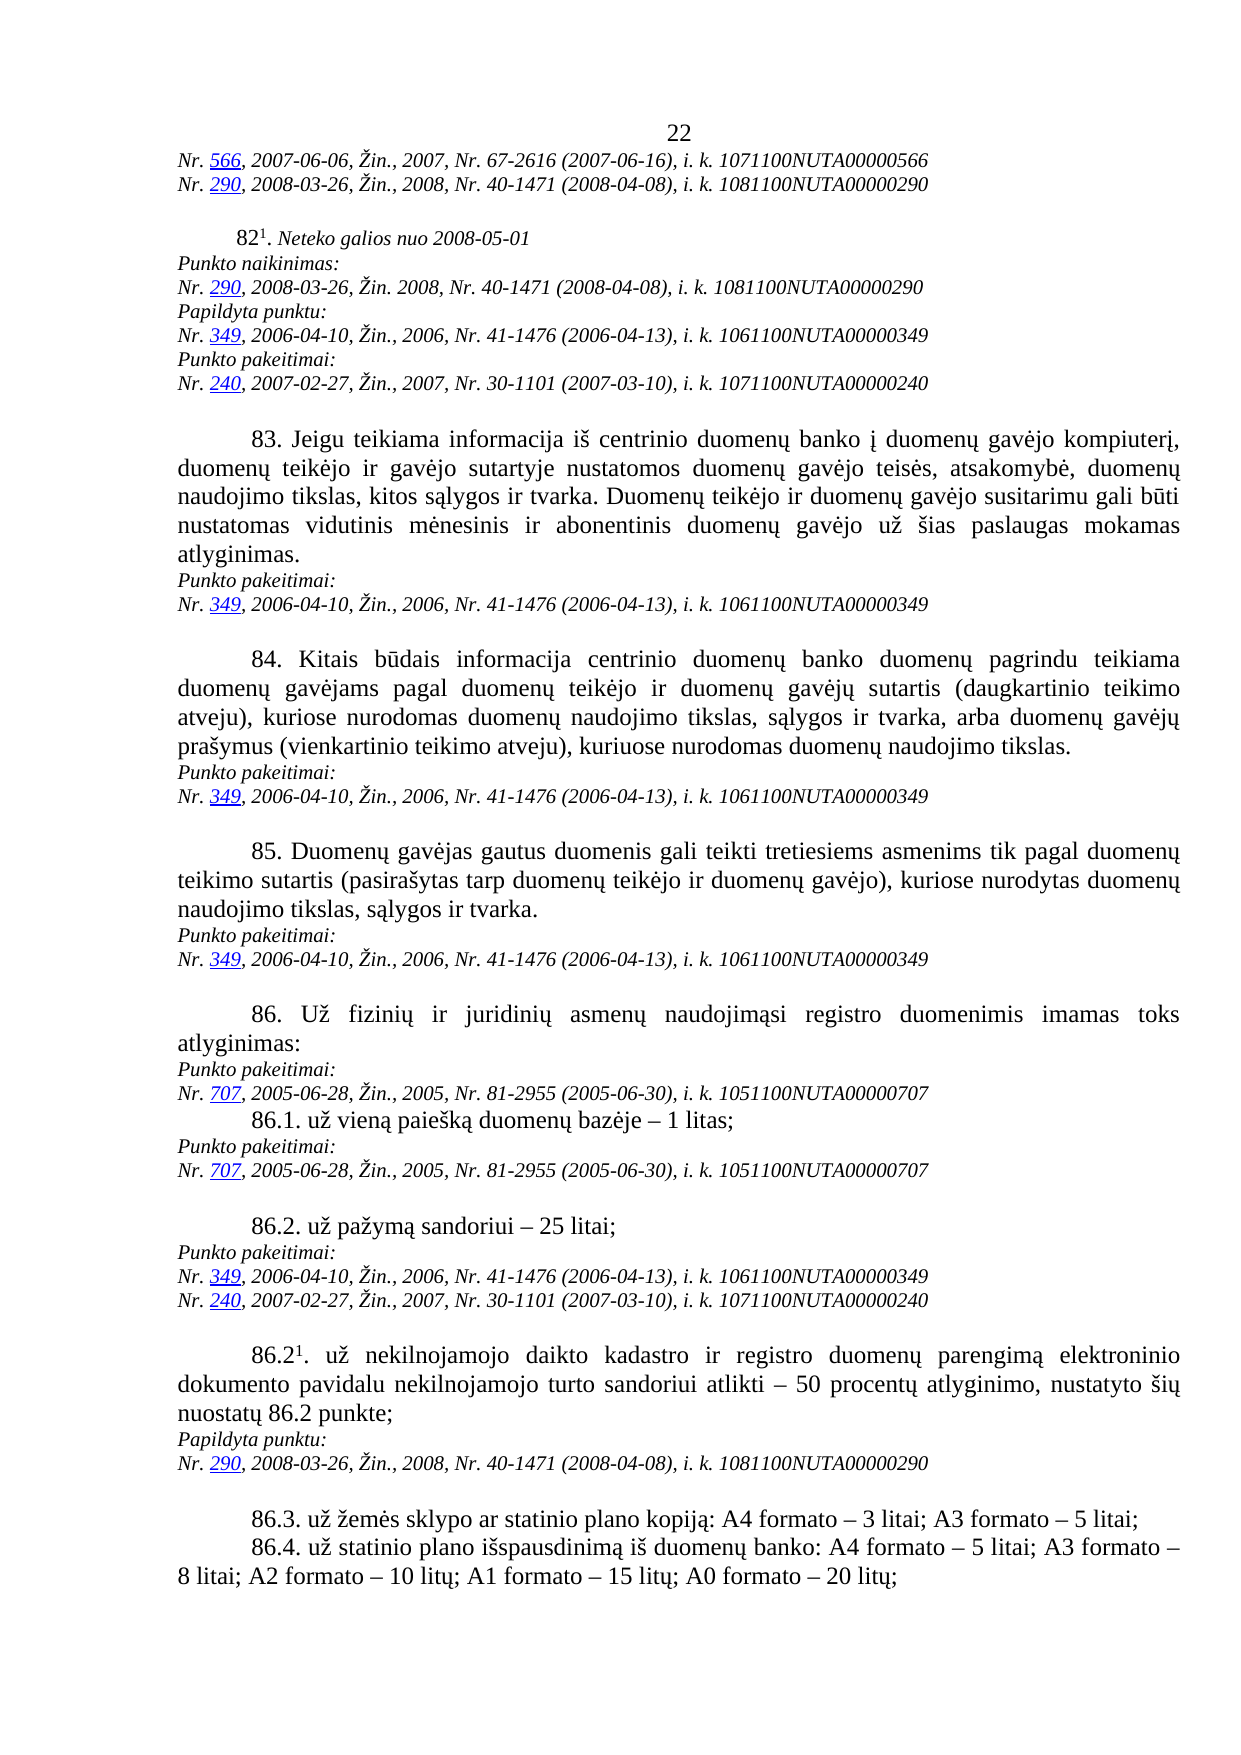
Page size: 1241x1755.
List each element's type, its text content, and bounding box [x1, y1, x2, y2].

text Punkto pakeitimai: [177, 347, 1181, 371]
text Papildyta punktu: [177, 1427, 1181, 1451]
text Punkto naikinimas: [177, 251, 1181, 275]
text Punkto pakeitimai: [177, 1134, 1181, 1158]
text Nr. 707, 2005-06-28, Žin., 2005, Nr. 81-2955 (2005-06-30), i. k. 1051100NUTA00000707 [177, 1158, 1181, 1182]
text 85. Duomenų gavėjas gautus duomenis gali teikti tretiesiems asmenims tik pagal duomenų teikimo sutartis (pasirašytas tarp duomenų teikėjo ir duomenų gavėjo), kuriose nurodytas duomenų naudojimo tikslas, sąlygos ir tvarka. [177, 836, 1181, 923]
text Punkto pakeitimai: [177, 1239, 1181, 1264]
text Nr. 240, 2007-02-27, Žin., 2007, Nr. 30-1101 (2007-03-10), i. k. 1071100NUTA00000240 [177, 371, 1181, 395]
text 86.4. už statinio plano išspausdinimą iš duomenų banko: A4 formato – 5 litai; A3 formato – 8 litai; A2 formato – 10 litų; A1 formato – 15 litų; A0 formato – 20 litų; [177, 1532, 1181, 1590]
text Nr. 290, 2008-03-26, Žin., 2008, Nr. 40-1471 (2008-04-08), i. k. 1081100NUTA00000290 [177, 1451, 1181, 1475]
text Nr. 707, 2005-06-28, Žin., 2005, Nr. 81-2955 (2005-06-30), i. k. 1051100NUTA00000707 [177, 1081, 1181, 1105]
text 86.1. už vieną paiešką duomenų bazėje – 1 litas; [177, 1105, 1181, 1134]
text 86.3. už žemės sklypo ar statinio plano kopiją: A4 formato – 3 litai; A3 formato – 5 litai; [177, 1504, 1181, 1532]
text Nr. 349, 2006-04-10, Žin., 2006, Nr. 41-1476 (2006-04-13), i. k. 1061100NUTA00000349 [177, 784, 1181, 808]
text Punkto pakeitimai: [177, 568, 1181, 592]
text Nr. 349, 2006-04-10, Žin., 2006, Nr. 41-1476 (2006-04-13), i. k. 1061100NUTA00000349 [177, 947, 1181, 971]
text Nr. 290, 2008-03-26, Žin., 2008, Nr. 40-1471 (2008-04-08), i. k. 1081100NUTA00000290 [177, 172, 1181, 196]
text Nr. 566, 2007-06-06, Žin., 2007, Nr. 67-2616 (2007-06-16), i. k. 1071100NUTA00000566 [177, 148, 1181, 172]
text Punkto pakeitimai: [177, 759, 1181, 784]
text Punkto pakeitimai: [177, 1057, 1181, 1081]
text 84. Kitais būdais informacija centrinio duomenų banko duomenų pagrindu teikiama duomenų gavėjams pagal duomenų teikėjo ir duomenų gavėjų sutartis (daugkartinio teikimo atveju), kuriose nurodomas duomenų naudojimo tikslas, sąlygos ir tvarka, arba duomenų gavėjų prašymus (vienkartinio teikimo atveju), kuriuose nurodomas duomenų naudojimo tikslas. [177, 644, 1181, 759]
text Nr. 240, 2007-02-27, Žin., 2007, Nr. 30-1101 (2007-03-10), i. k. 1071100NUTA00000240 [177, 1288, 1181, 1312]
text 83. Jeigu teikiama informacija iš centrinio duomenų banko į duomenų gavėjo kompiuterį, duomenų teikėjo ir gavėjo sutartyje nustatomos duomenų gavėjo teisės, atsakomybė, duomenų naudojimo tikslas, kitos sąlygos ir tvarka. Duomenų teikėjo ir duomenų gavėjo susitarimu gali būti nustatomas vidutinis mėnesinis ir abonentinis duomenų gavėjo už šias paslaugas mokamas atlyginimas. [177, 424, 1181, 568]
text 86.2. už pažymą sandoriui – 25 litai; [177, 1211, 1181, 1239]
text Nr. 349, 2006-04-10, Žin., 2006, Nr. 41-1476 (2006-04-13), i. k. 1061100NUTA00000349 [177, 592, 1181, 616]
text Punkto pakeitimai: [177, 923, 1181, 947]
text 86.21. už nekilnojamojo daikto kadastro ir registro duomenų parengimą elektroninio dokumento pavidalu nekilnojamojo turto sandoriui atlikti – 50 procentų atlyginimo, nustatyto šių nuostatų 86.2 punkte; [177, 1341, 1181, 1427]
text Papildyta punktu: [177, 299, 1181, 323]
text Nr. 349, 2006-04-10, Žin., 2006, Nr. 41-1476 (2006-04-13), i. k. 1061100NUTA00000349 [177, 1264, 1181, 1288]
text Nr. 290, 2008-03-26, Žin. 2008, Nr. 40-1471 (2008-04-08), i. k. 1081100NUTA00000290 [177, 275, 1181, 299]
text Nr. 349, 2006-04-10, Žin., 2006, Nr. 41-1476 (2006-04-13), i. k. 1061100NUTA00000349 [177, 323, 1181, 347]
text 821. Neteko galios nuo 2008-05-01 [177, 224, 1181, 251]
text 86. Už fizinių ir juridinių asmenų naudojimąsi registro duomenimis imamas toks atlyginimas: [177, 999, 1181, 1057]
